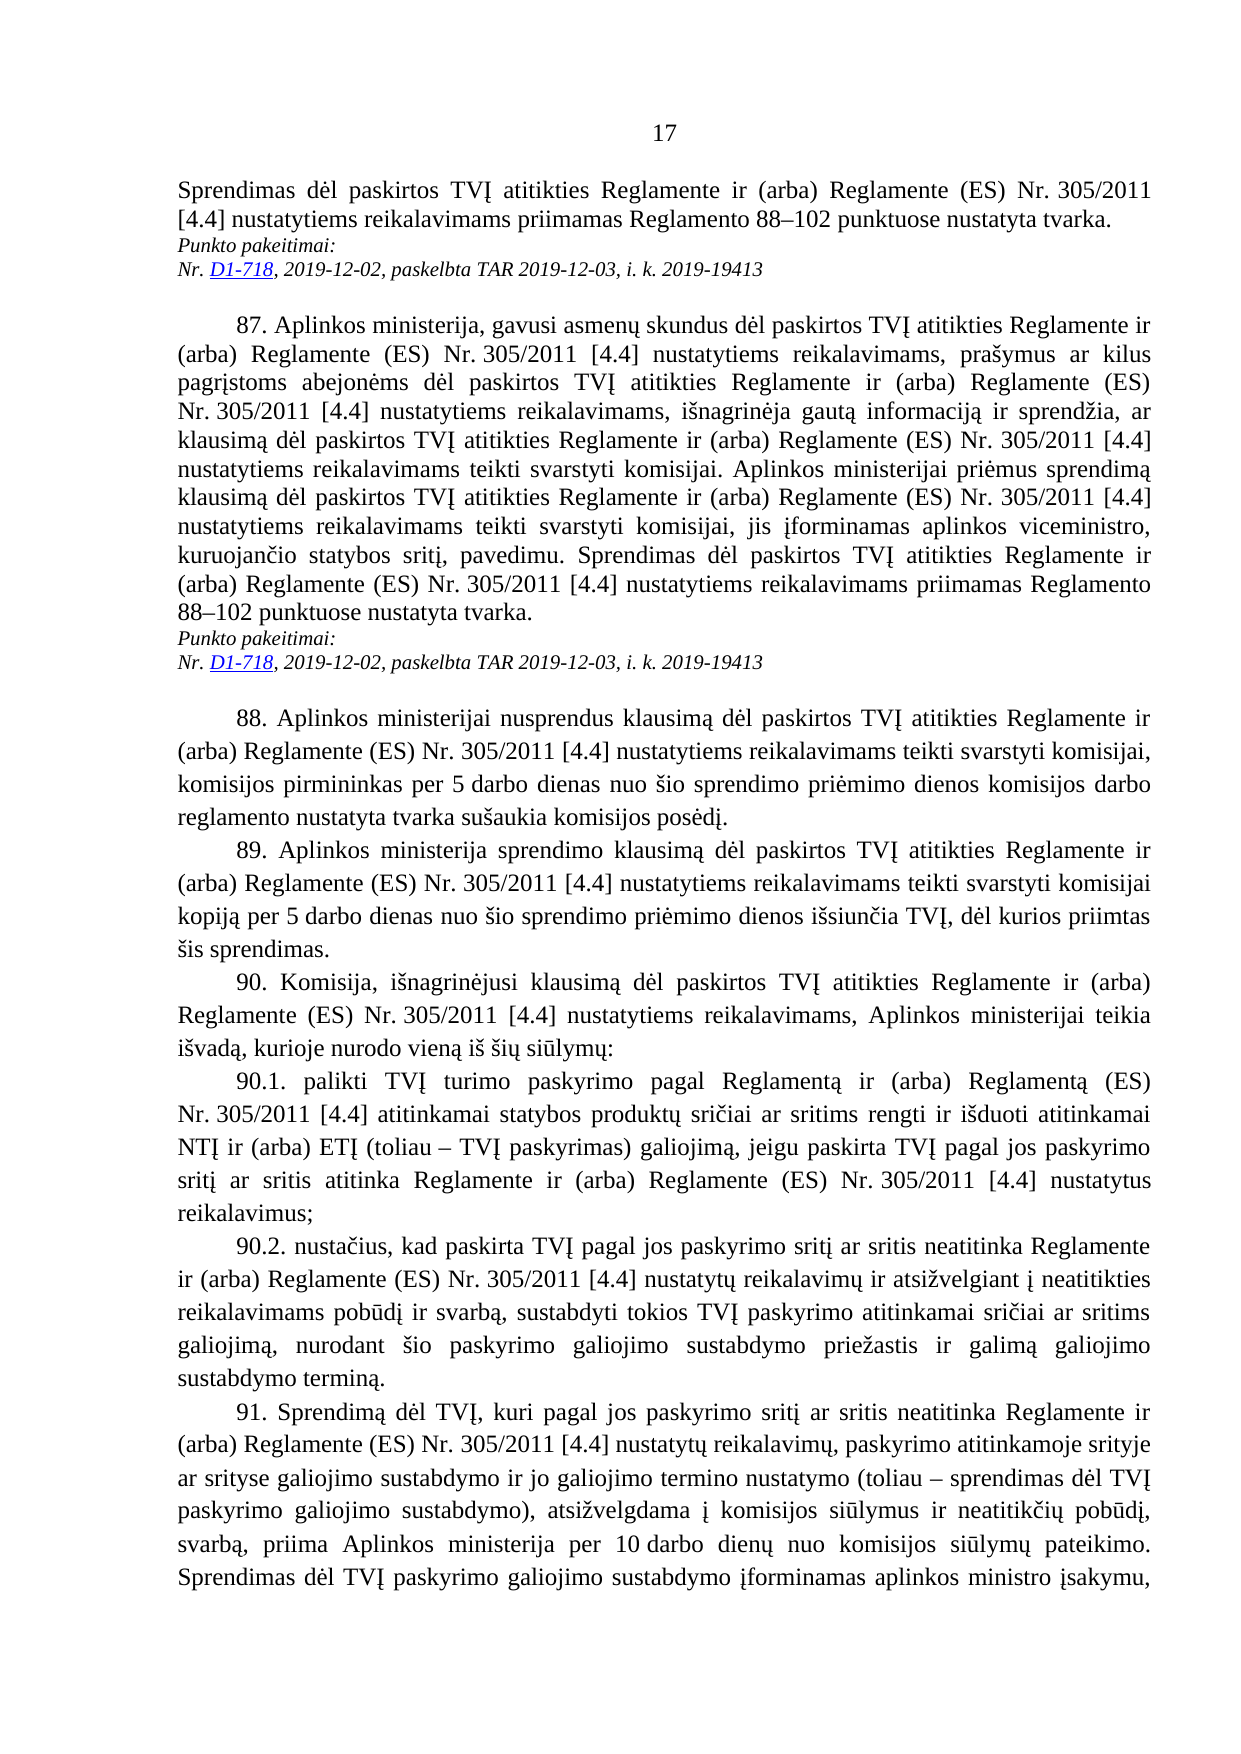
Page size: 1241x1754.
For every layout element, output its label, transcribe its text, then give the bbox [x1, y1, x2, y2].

text 89. Aplinkos ministerija sprendimo klausimą dėl paskirtos TVĮ atitikties Reglamente ir (arba) Reglamente (ES) Nr. 305/2011 [4.4] nustatytiems reikalavimams teikti svarstyti komisijai kopiją per 5 darbo dienas nuo šio sprendimo priėmimo dienos išsiunčia TVĮ, dėl kurios priimtas šis sprendimas. [177, 835, 1152, 963]
text 87. Aplinkos ministerija, gavusi asmenų skundus dėl paskirtos TVĮ atitikties Reglamente ir (arba) Reglamente (ES) Nr. 305/2011 [4.4] nustatytiems reikalavimams, prašymus ar kilus pagrįstoms abejonėms dėl paskirtos TVĮ atitikties Reglamente ir (arba) Reglamente (ES) Nr. 305/2011 [4.4] nustatytiems reikalavimams, išnagrinėja gautą informaciją ir sprendžia, ar klausimą dėl paskirtos TVĮ atitikties Reglamente ir (arba) Reglamente (ES) Nr. 305/2011 [4.4] nustatytiems reikalavimams teikti svarstyti komisijai. Aplinkos ministerijai priėmus sprendimą klausimą dėl paskirtos TVĮ atitikties Reglamente ir (arba) Reglamente (ES) Nr. 305/2011 [4.4] nustatytiems reikalavimams teikti svarstyti komisijai, jis įforminamas aplinkos viceministro, kuruojančio statybos sritį, pavedimu. Sprendimas dėl paskirtos TVĮ atitikties Reglamente ir (arba) Reglamente (ES) Nr. 305/2011 [4.4] nustatytiems reikalavimams priimamas Reglamento 88–102 punktuose nustatyta tvarka. [177, 310, 1152, 626]
text Nr. D1-718, 2019-12-02, paskelbta TAR 2019-12-03, i. k. 2019-19413 [177, 257, 1152, 281]
text Punkto pakeitimai: [177, 233, 1152, 257]
text 91. Sprendimą dėl TVĮ, kuri pagal jos paskyrimo sritį ar sritis neatitinka Reglamente ir (arba) Reglamente (ES) Nr. 305/2011 [4.4] nustatytų reikalavimų, paskyrimo atitinkamoje srityje ar srityse galiojimo sustabdymo ir jo galiojimo termino nustatymo (toliau – sprendimas dėl TVĮ paskyrimo galiojimo sustabdymo), atsižvelgdama į komisijos siūlymus ir neatitikčių pobūdį, svarbą, priima Aplinkos ministerija per 10 darbo dienų nuo komisijos siūlymų pateikimo. Sprendimas dėl TVĮ paskyrimo galiojimo sustabdymo įforminamas aplinkos ministro įsakymu, [177, 1397, 1152, 1590]
text Punkto pakeitimai: [177, 626, 1152, 650]
text 90. Komisija, išnagrinėjusi klausimą dėl paskirtos TVĮ atitikties Reglamente ir (arba) Reglamente (ES) Nr. 305/2011 [4.4] nustatytiems reikalavimams, Aplinkos ministerijai teikia išvadą, kurioje nurodo vieną iš šių siūlymų: [177, 967, 1152, 1062]
text 90.2. nustačius, kad paskirta TVĮ pagal jos paskyrimo sritį ar sritis neatitinka Reglamente ir (arba) Reglamente (ES) Nr. 305/2011 [4.4] nustatytų reikalavimų ir atsižvelgiant į neatitikties reikalavimams pobūdį ir svarbą, sustabdyti tokios TVĮ paskyrimo atitinkamai sričiai ar sritims galiojimą, nurodant šio paskyrimo galiojimo sustabdymo priežastis ir galimą galiojimo sustabdymo terminą. [177, 1231, 1152, 1392]
text Sprendimas dėl paskirtos TVĮ atitikties Reglamente ir (arba) Reglamente (ES) Nr. 305/2011 [4.4] nustatytiems reikalavimams priimamas Reglamento 88–102 punktuose nustatyta tvarka. [177, 176, 1152, 233]
text 88. Aplinkos ministerijai nusprendus klausimą dėl paskirtos TVĮ atitikties Reglamente ir (arba) Reglamente (ES) Nr. 305/2011 [4.4] nustatytiems reikalavimams teikti svarstyti komisijai, komisijos pirmininkas per 5 darbo dienas nuo šio sprendimo priėmimo dienos komisijos darbo reglamento nustatyta tvarka sušaukia komisijos posėdį. [177, 703, 1152, 831]
text Nr. D1-718, 2019-12-02, paskelbta TAR 2019-12-03, i. k. 2019-19413 [177, 650, 1152, 674]
text 90.1. palikti TVĮ turimo paskyrimo pagal Reglamentą ir (arba) Reglamentą (ES) Nr. 305/2011 [4.4] atitinkamai statybos produktų sričiai ar sritims rengti ir išduoti atitinkamai NTĮ ir (arba) ETĮ (toliau – TVĮ paskyrimas) galiojimą, jeigu paskirta TVĮ pagal jos paskyrimo sritį ar sritis atitinka Reglamente ir (arba) Reglamente (ES) Nr. 305/2011 [4.4] nustatytus reikalavimus; [177, 1066, 1152, 1227]
